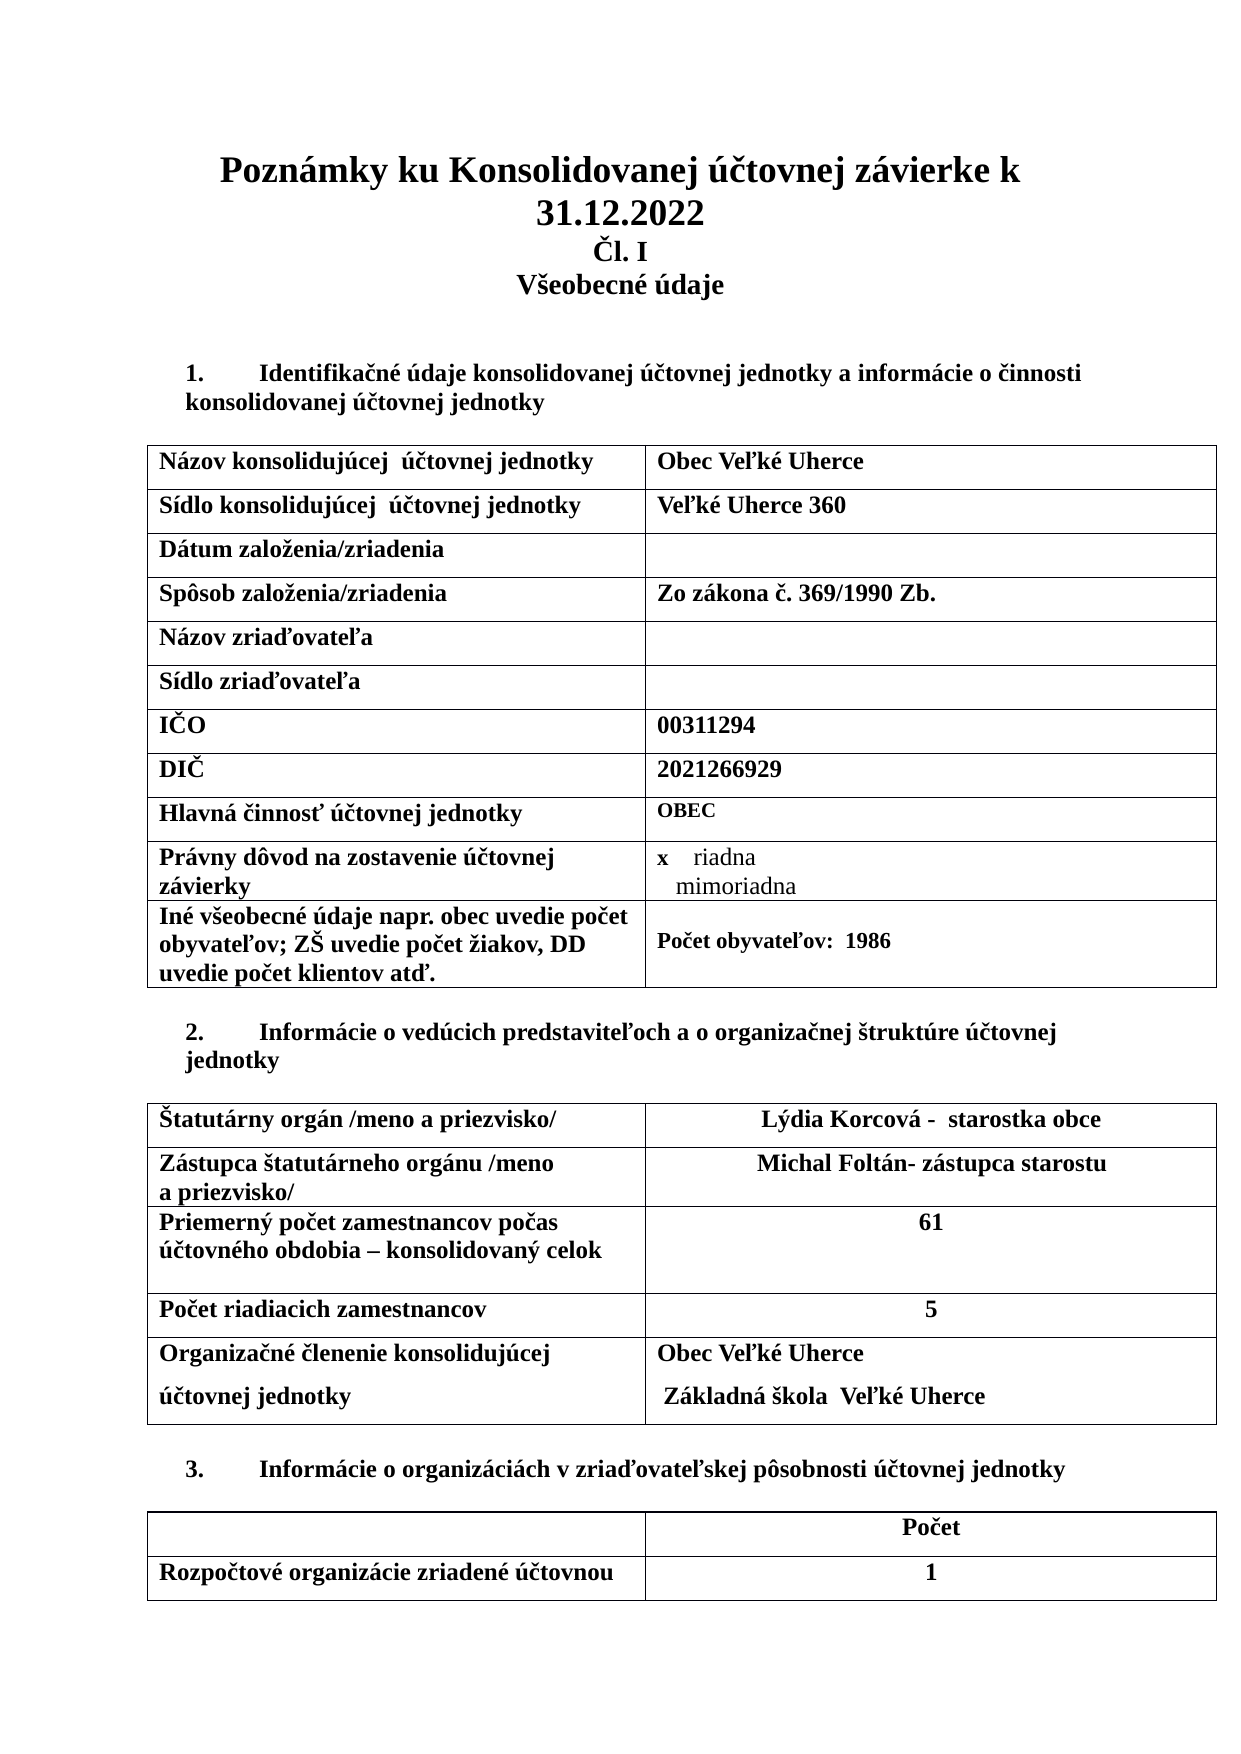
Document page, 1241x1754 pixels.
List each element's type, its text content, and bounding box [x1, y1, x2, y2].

table_cell Obec Veľké Uherce Základná škola Veľké Uherce [646, 1338, 1216, 1424]
table_cell Sídlo zriaďovateľa [148, 666, 645, 709]
table_cell Organizačné členenie konsolidujúcej účtovnej jednotky [148, 1338, 645, 1424]
list Identifikačné údaje konsolidovanej účtovnej jednotky a informácie o činnosti konsolidovanej účtovnej jednotky [185, 358, 1093, 416]
table_cell 61 [646, 1207, 1216, 1293]
table_cell 1 [646, 1557, 1216, 1599]
table_cell Zo zákona č. 369/1990 Zb. [646, 578, 1216, 621]
table_cell Veľké Uherce 360 [646, 490, 1216, 533]
table_cell x riadna mimoriadna [646, 842, 1216, 900]
table_cell Zástupca štatutárneho orgánu /meno a priezvisko/ [148, 1148, 645, 1206]
list Informácie o organizáciách v zriaďovateľskej pôsobnosti účtovnej jednotky [185, 1454, 1093, 1483]
table_cell Michal Foltán- zástupca starostu [646, 1148, 1216, 1206]
table_cell Počet riadiacich zamestnancov [148, 1294, 645, 1337]
list Informácie o vedúcich predstaviteľoch a o organizačnej štruktúre účtovnej jednotky [185, 1017, 1093, 1074]
table_cell OBEC [646, 798, 1216, 841]
table_cell [646, 622, 1216, 665]
table_cell Rozpočtové organizácie zriadené účtovnou [148, 1557, 645, 1599]
table_header Názov konsolidujúcej účtovnej jednotky [148, 446, 645, 489]
table_header [148, 1513, 645, 1556]
table_cell Počet obyvateľov: 1986 [646, 901, 1216, 987]
table_cell DIČ [148, 754, 645, 797]
table_cell [646, 534, 1216, 577]
text Všeobecné údaje [148, 267, 1093, 301]
table_cell Iné všeobecné údaje napr. obec uvedie počet obyvateľov; ZŠ uvedie počet žiakov, DD uvedie počet klientov atď. [148, 901, 645, 987]
table_cell IČO [148, 710, 645, 753]
table_header Obec Veľké Uherce [646, 446, 1216, 489]
table_cell Priemerný počet zamestnancov počas účtovného obdobia – konsolidovaný celok [148, 1207, 645, 1293]
text Čl. I [148, 234, 1093, 267]
table_cell Sídlo konsolidujúcej účtovnej jednotky [148, 490, 645, 533]
table_cell Spôsob založenia/zriadenia [148, 578, 645, 621]
table_header Lýdia Korcová - starostka obce [646, 1104, 1216, 1147]
table_cell 5 [646, 1294, 1216, 1337]
table_header Štatutárny orgán /meno a priezvisko/ [148, 1104, 645, 1147]
table_header Počet [646, 1513, 1216, 1556]
table_cell Hlavná činnosť účtovnej jednotky [148, 798, 645, 841]
table_cell Právny dôvod na zostavenie účtovnej závierky [148, 842, 645, 900]
text Poznámky ku Konsolidovanej účtovnej závierke k 31.12.2022 [148, 148, 1093, 234]
table_cell Dátum založenia/zriadenia [148, 534, 645, 577]
table_cell Názov zriaďovateľa [148, 622, 645, 665]
table_cell 2021266929 [646, 754, 1216, 797]
table_cell [646, 666, 1216, 709]
table_cell 00311294 [646, 710, 1216, 753]
